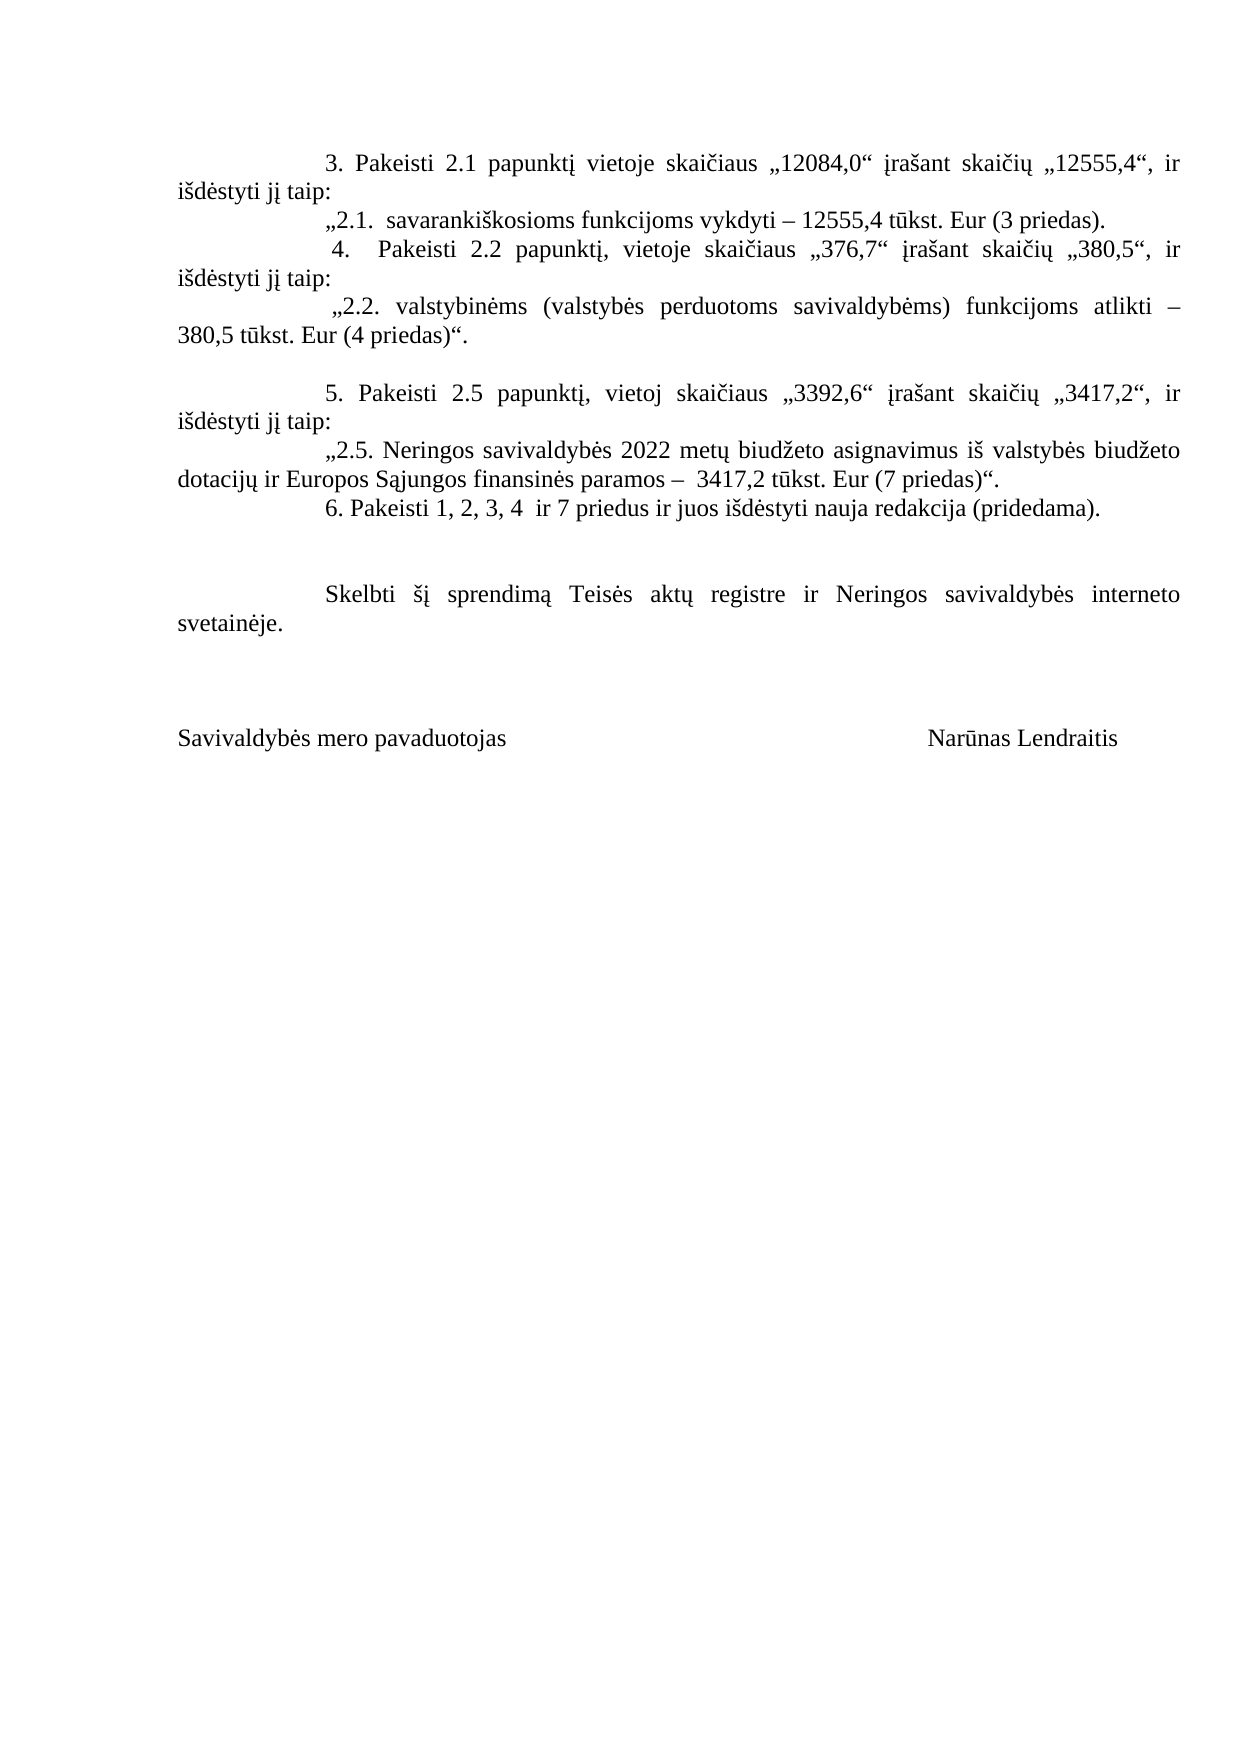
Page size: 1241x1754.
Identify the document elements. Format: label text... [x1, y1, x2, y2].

text „2.1. savarankiškosioms funkcijoms vykdyti – 12555,4 tūkst. Eur (3 priedas). [177, 205, 1181, 234]
text „2.5. Neringos savivaldybės 2022 metų biudžeto asignavimus iš valstybės biudžeto dotacijų ir Europos Sąjungos finansinės paramos – 3417,2 tūkst. Eur (7 priedas)“. [177, 435, 1181, 493]
text Skelbti šį sprendimą Teisės aktų registre ir Neringos savivaldybės interneto svetainėje. [177, 579, 1181, 636]
text 5. Pakeisti 2.5 papunktį, vietoj skaičiaus „3392,6“ įrašant skaičių „3417,2“, ir išdėstyti jį taip: [177, 378, 1181, 435]
text „2.2. valstybinėms (valstybės perduotoms savivaldybėms) funkcijoms atlikti – 380,5 tūkst. Eur (4 priedas)“. [177, 291, 1181, 349]
text 4. Pakeisti 2.2 papunktį, vietoje skaičiaus „376,7“ įrašant skaičių „380,5“, ir išdėstyti jį taip: [177, 234, 1181, 291]
text 6. Pakeisti 1, 2, 3, 4 ir 7 priedus ir juos išdėstyti nauja redakcija (pridedama). [177, 493, 1181, 521]
text 3. Pakeisti 2.1 papunktį vietoje skaičiaus „12084,0“ įrašant skaičių „12555,4“, ir išdėstyti jį taip: [177, 148, 1181, 205]
text Savivaldybės mero pavaduotojas Narūnas Lendraitis [177, 723, 1181, 751]
